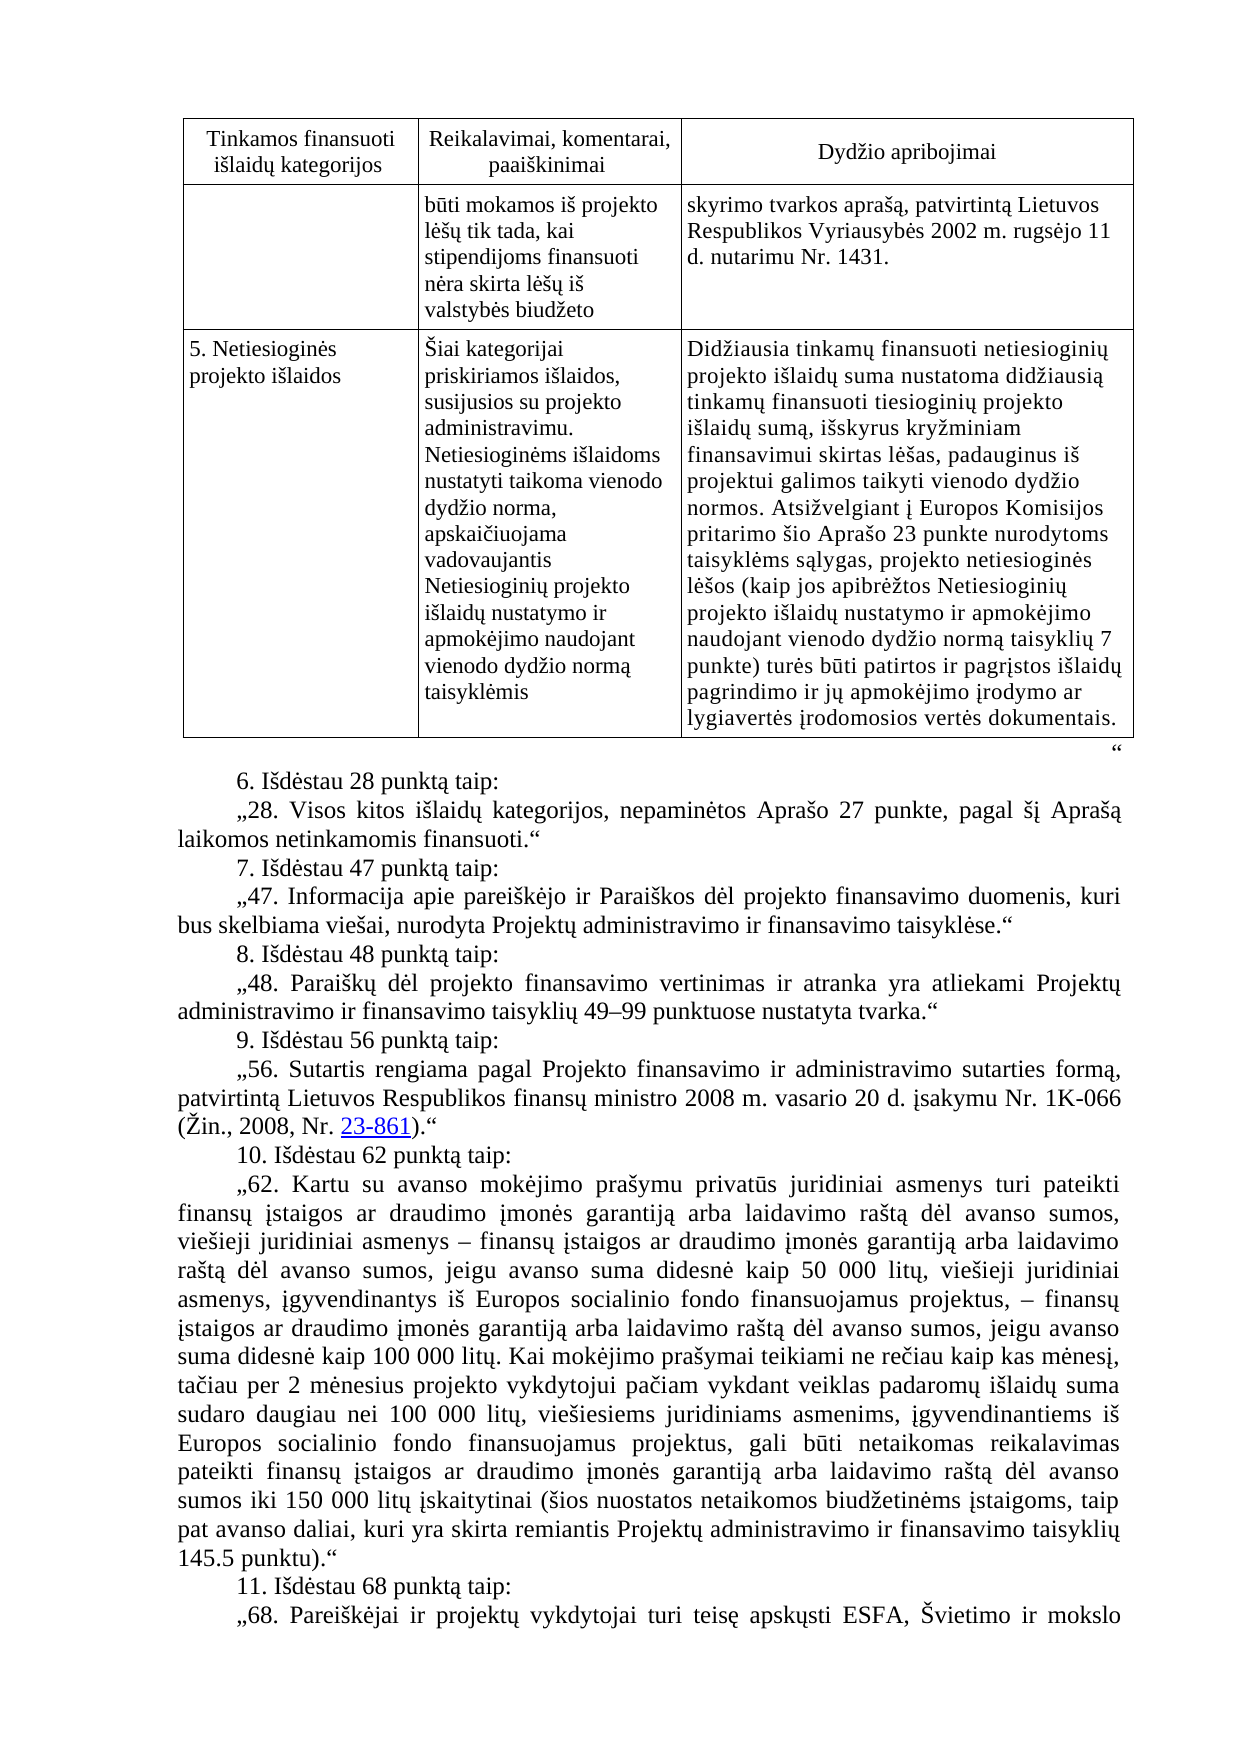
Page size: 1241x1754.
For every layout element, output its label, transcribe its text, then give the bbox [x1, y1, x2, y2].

table_header Reikalavimai, komentarai, paaiškinimai [419, 119, 681, 184]
text “ [177, 738, 1122, 766]
text 11. Išdėstau 68 punktą taip: [177, 1571, 1122, 1600]
table_header Tinkamos finansuoti išlaidų kategorijos [184, 119, 418, 184]
text „56. Sutartis rengiama pagal Projekto finansavimo ir administravimo sutarties formą, patvirtintą Lietuvos Respublikos finansų ministro 2008 m. vasario 20 d. įsakymu Nr. 1K-066 (Žin., 2008, Nr. 23-861).“ [177, 1054, 1122, 1140]
table_header Dydžio apribojimai [682, 119, 1133, 184]
text „48. Paraiškų dėl projekto finansavimo vertinimas ir atranka yra atliekami Projektų administravimo ir finansavimo taisyklių 49–99 punktuose nustatyta tvarka.“ [177, 968, 1122, 1025]
text „62. Kartu su avanso mokėjimo prašymu privatūs juridiniai asmenys turi pateikti finansų įstaigos ar draudimo įmonės garantiją arba laidavimo raštą dėl avanso sumos, viešieji juridiniai asmenys – finansų įstaigos ar draudimo įmonės garantiją arba laidavimo raštą dėl avanso sumos, jeigu avanso suma didesnė kaip 50 000 litų, viešieji juridiniai asmenys, įgyvendinantys iš Europos socialinio fondo finansuojamus projektus, – finansų įstaigos ar draudimo įmonės garantiją arba laidavimo raštą dėl avanso sumos, jeigu avanso suma didesnė kaip 100 000 litų. Kai mokėjimo prašymai teikiami ne rečiau kaip kas mėnesį, tačiau per 2 mėnesius projekto vykdytojui pačiam vykdant veiklas padaromų išlaidų suma sudaro daugiau nei 100 000 litų, viešiesiems juridiniams asmenims, įgyvendinantiems iš Europos socialinio fondo finansuojamus projektus, gali būti netaikomas reikalavimas pateikti finansų įstaigos ar draudimo įmonės garantiją arba laidavimo raštą dėl avanso sumos iki 150 000 litų įskaitytinai (šios nuostatos netaikomos biudžetinėms įstaigoms, taip pat avanso daliai, kuri yra skirta remiantis Projektų administravimo ir finansavimo taisyklių 145.5 punktu).“ [177, 1169, 1122, 1571]
table_cell būti mokamos iš projekto lėšų tik tada, kai stipendijoms finansuoti nėra skirta lėšų iš valstybės biudžeto [419, 185, 681, 328]
table_cell Didžiausia tinkamų finansuoti netiesioginių projekto išlaidų suma nustatoma didžiausią tinkamų finansuoti tiesioginių projekto išlaidų sumą, išskyrus kryžminiam finansavimui skirtas lėšas, padauginus iš projektui galimos taikyti vienodo dydžio normos. Atsižvelgiant į Europos Komisijos pritarimo šio Aprašo 23 punkte nurodytoms taisyklėms sąlygas, projekto netiesioginės lėšos (kaip jos apibrėžtos Netiesioginių projekto išlaidų nustatymo ir apmokėjimo naudojant vienodo dydžio normą taisyklių 7 punkte) turės būti patirtos ir pagrįstos išlaidų pagrindimo ir jų apmokėjimo įrodymo ar lygiavertės įrodomosios vertės dokumentais. [682, 330, 1133, 737]
text 7. Išdėstau 47 punktą taip: [177, 853, 1122, 881]
text „68. Pareiškėjai ir projektų vykdytojai turi teisę apskųsti ESFA, Švietimo ir mokslo [177, 1600, 1122, 1629]
text „47. Informacija apie pareiškėjo ir Paraiškos dėl projekto finansavimo duomenis, kuri bus skelbiama viešai, nurodyta Projektų administravimo ir finansavimo taisyklėse.“ [177, 881, 1122, 939]
table_cell Šiai kategorijai priskiriamos išlaidos, susijusios su projekto administravimu. Netiesioginėms išlaidoms nustatyti taikoma vienodo dydžio norma, apskaičiuojama vadovaujantis Netiesioginių projekto išlaidų nustatymo ir apmokėjimo naudojant vienodo dydžio normą taisyklėmis [419, 330, 681, 737]
table_cell [184, 185, 418, 328]
text 8. Išdėstau 48 punktą taip: [177, 939, 1122, 968]
text 9. Išdėstau 56 punktą taip: [177, 1025, 1122, 1054]
table_cell skyrimo tvarkos aprašą, patvirtintą Lietuvos Respublikos Vyriausybės 2002 m. rugsėjo 11 d. nutarimu Nr. 1431. [682, 185, 1133, 328]
table_cell 5. Netiesioginės projekto išlaidos [184, 330, 418, 737]
text „28. Visos kitos išlaidų kategorijos, nepaminėtos Aprašo 27 punkte, pagal šį Aprašą laikomos netinkamomis finansuoti.“ [177, 795, 1122, 853]
text 6. Išdėstau 28 punktą taip: [177, 766, 1122, 795]
text 10. Išdėstau 62 punktą taip: [177, 1140, 1122, 1169]
